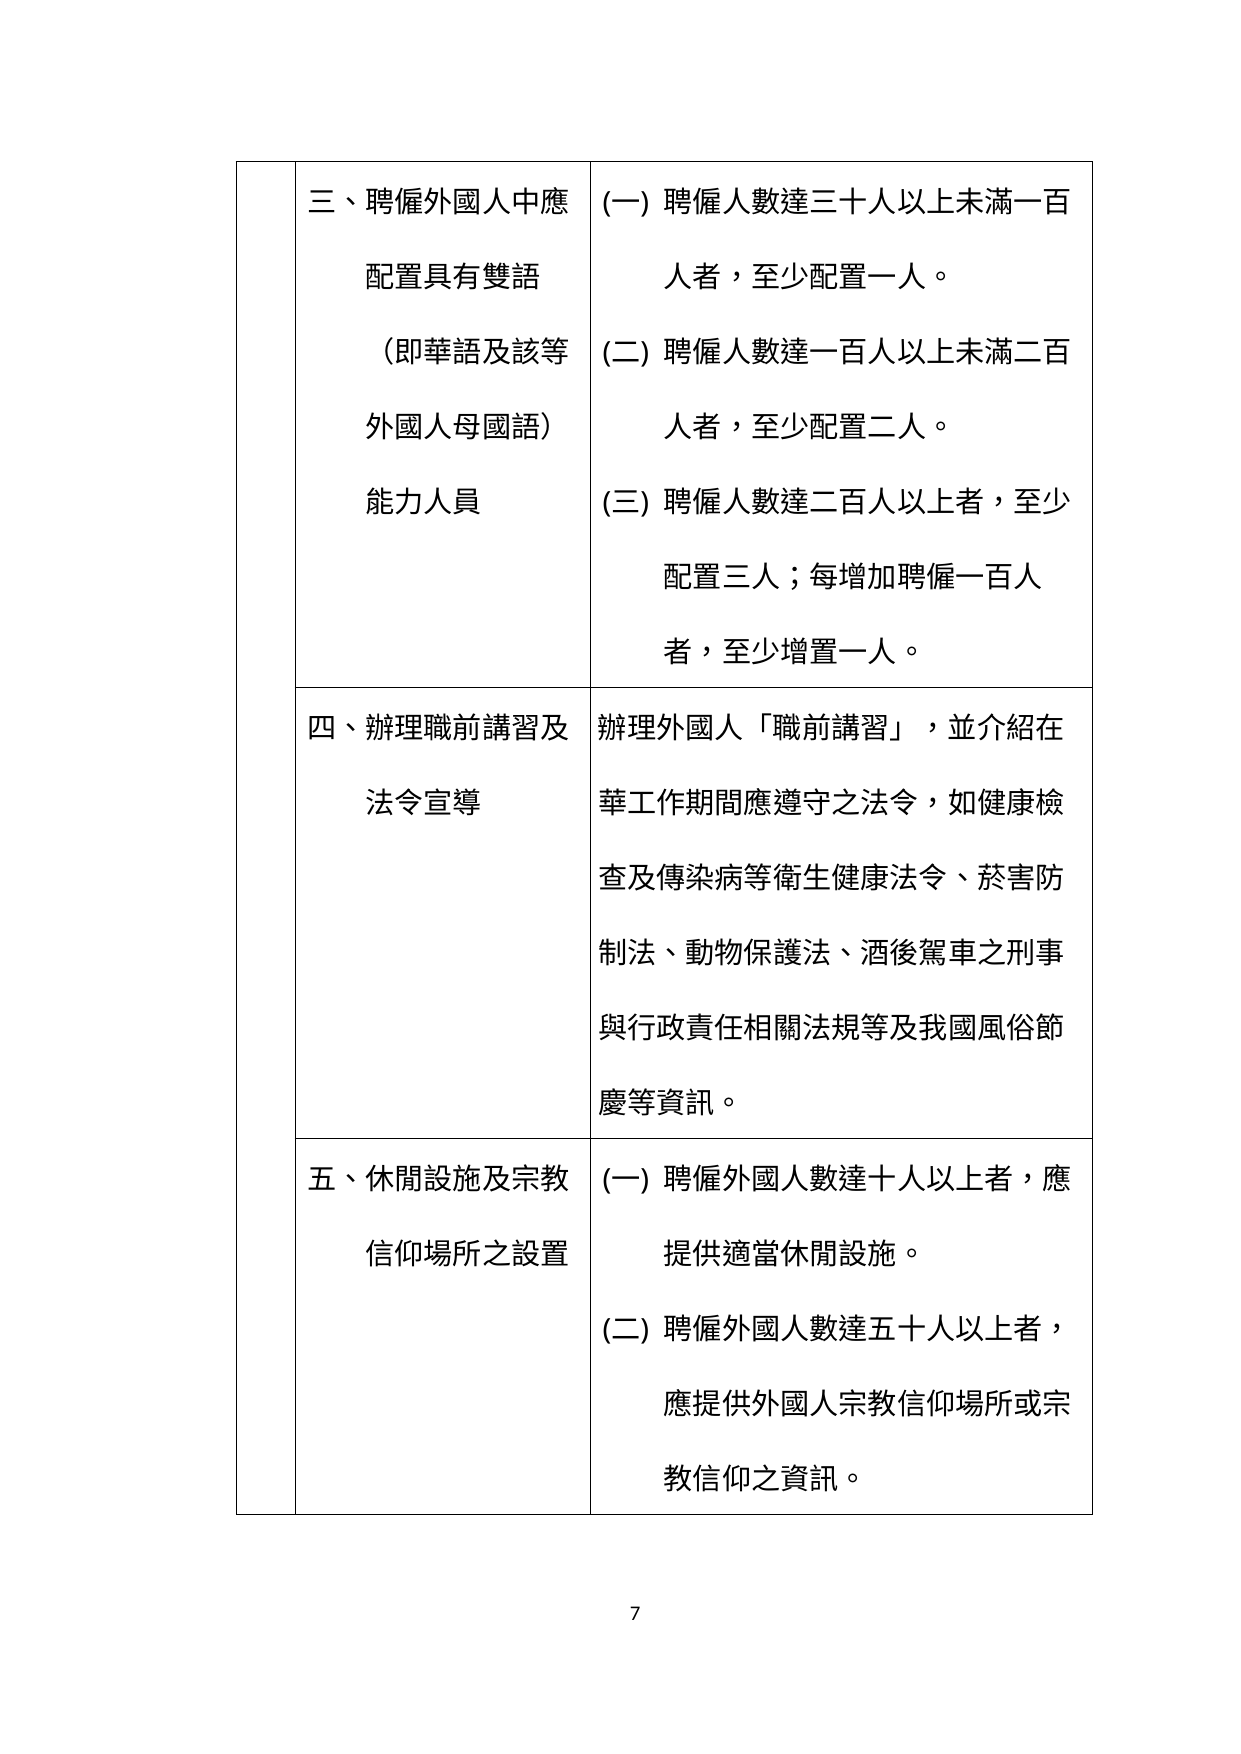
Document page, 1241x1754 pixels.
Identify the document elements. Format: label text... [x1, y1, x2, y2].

table_cell 辦理外國人「職前講習」，並介紹在華工作期間應遵守之法令，如健康檢查及傳染病等衛生健康法令、菸害防制法、動物保護法、酒後駕車之刑事與行政責任相關法規等及我國風俗節慶等資訊。 [591, 688, 1092, 1138]
table_cell 三、聘僱外國人中應配置具有雙語（即華語及該等外國人母國語）能力人員 [296, 162, 590, 687]
table_cell 四、辦理職前講習及法令宣導 [296, 688, 590, 1138]
table_cell 五、休閒設施及宗教信仰場所之設置 [296, 1139, 590, 1514]
table_cell 聘僱外國人數達十人以上者，應提供適當休閒設施。 聘僱外國人數達五十人以上者，應提供外國人宗教信仰場所或宗教信仰之資訊。 [591, 1139, 1092, 1514]
table_cell [237, 162, 295, 1514]
table_cell 聘僱人數達三十人以上未滿一百人者，至少配置一人。 聘僱人數達一百人以上未滿二百人者，至少配置二人。 聘僱人數達二百人以上者，至少配置三人；每增加聘僱一百人者，至少增置一人。 [591, 162, 1092, 687]
